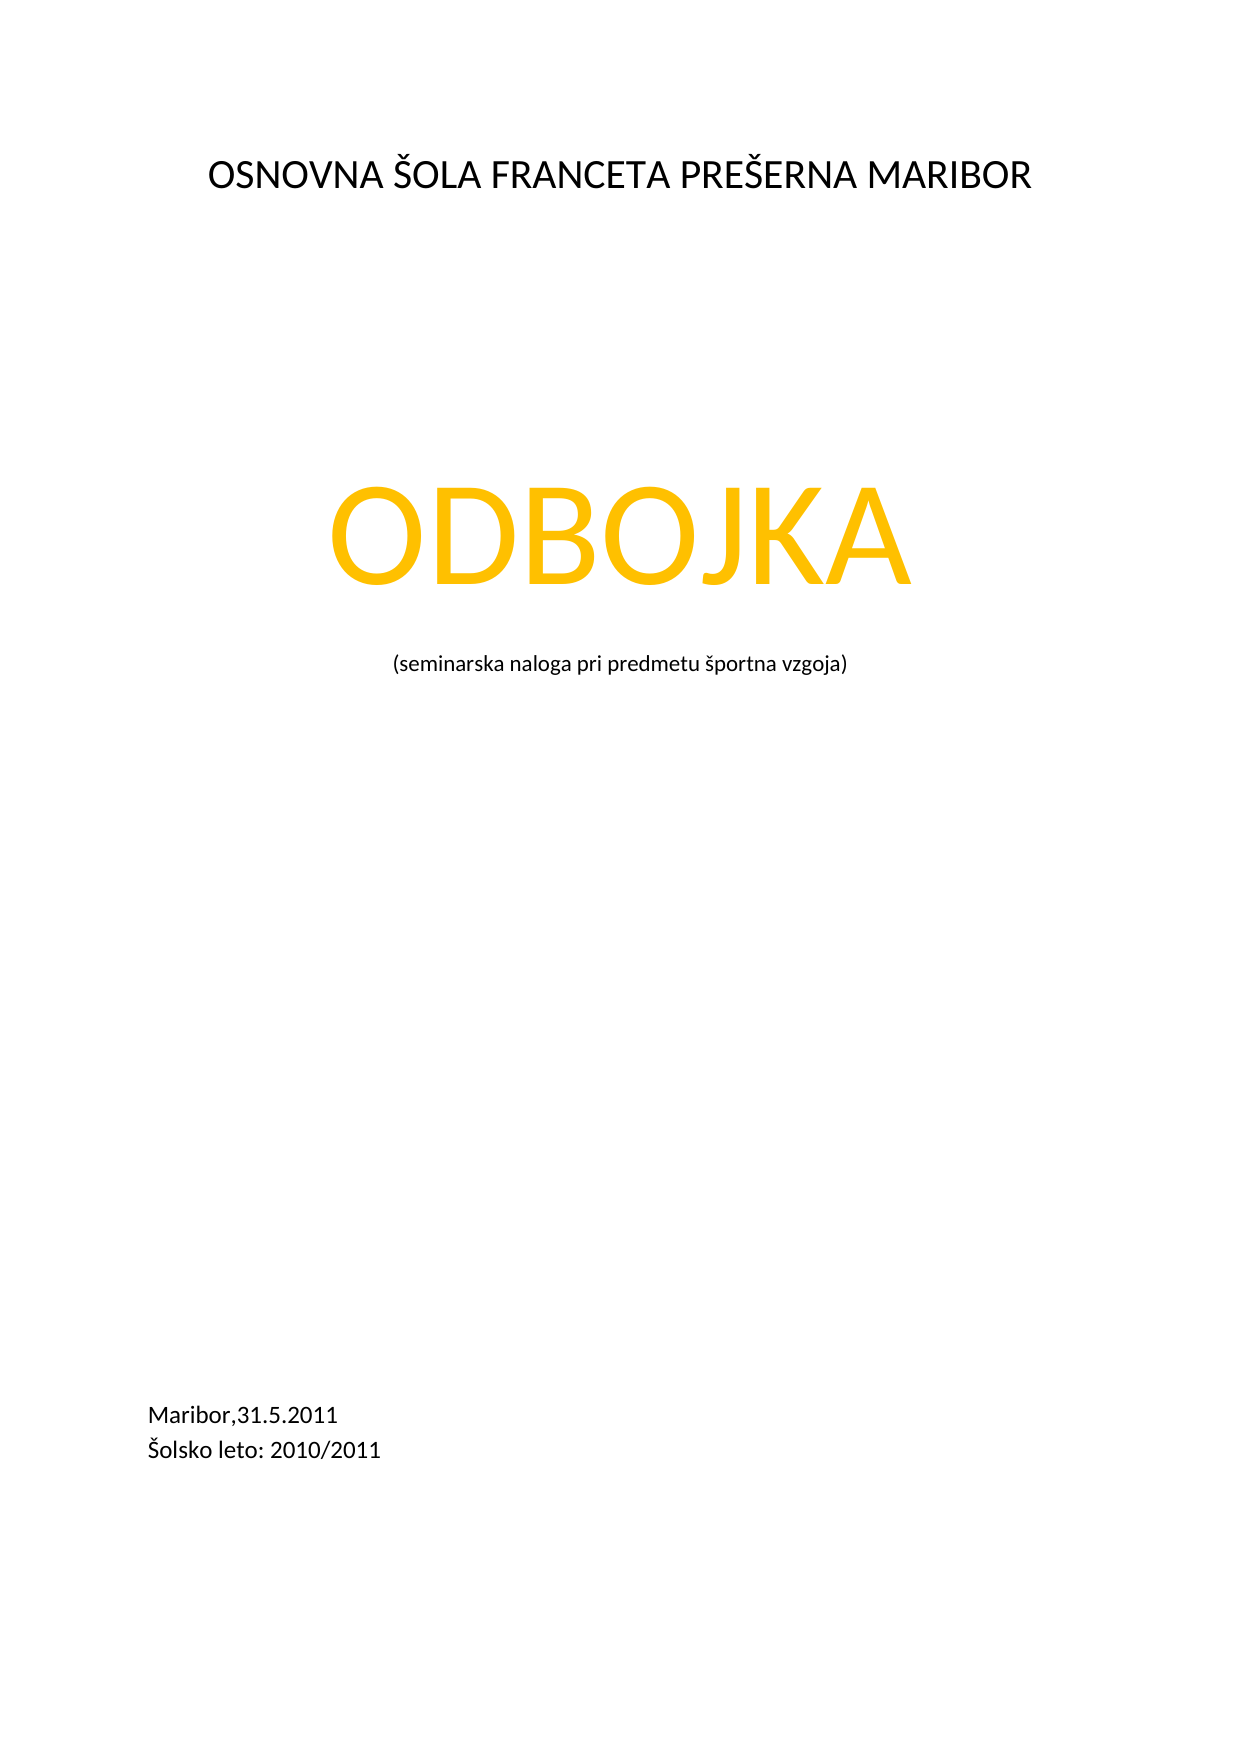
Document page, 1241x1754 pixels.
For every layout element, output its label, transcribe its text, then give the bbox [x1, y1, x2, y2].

text ODBOJKA [148, 439, 1093, 622]
text (seminarska naloga pri predmetu športna vzgoja) [148, 649, 1093, 677]
text OSNOVNA ŠOLA FRANCETA PREŠERNA MARIBOR [148, 148, 1093, 198]
text Šolsko leto: 2010/2011 [148, 1434, 1093, 1465]
text Maribor,31.5.2011 [148, 1399, 1093, 1430]
